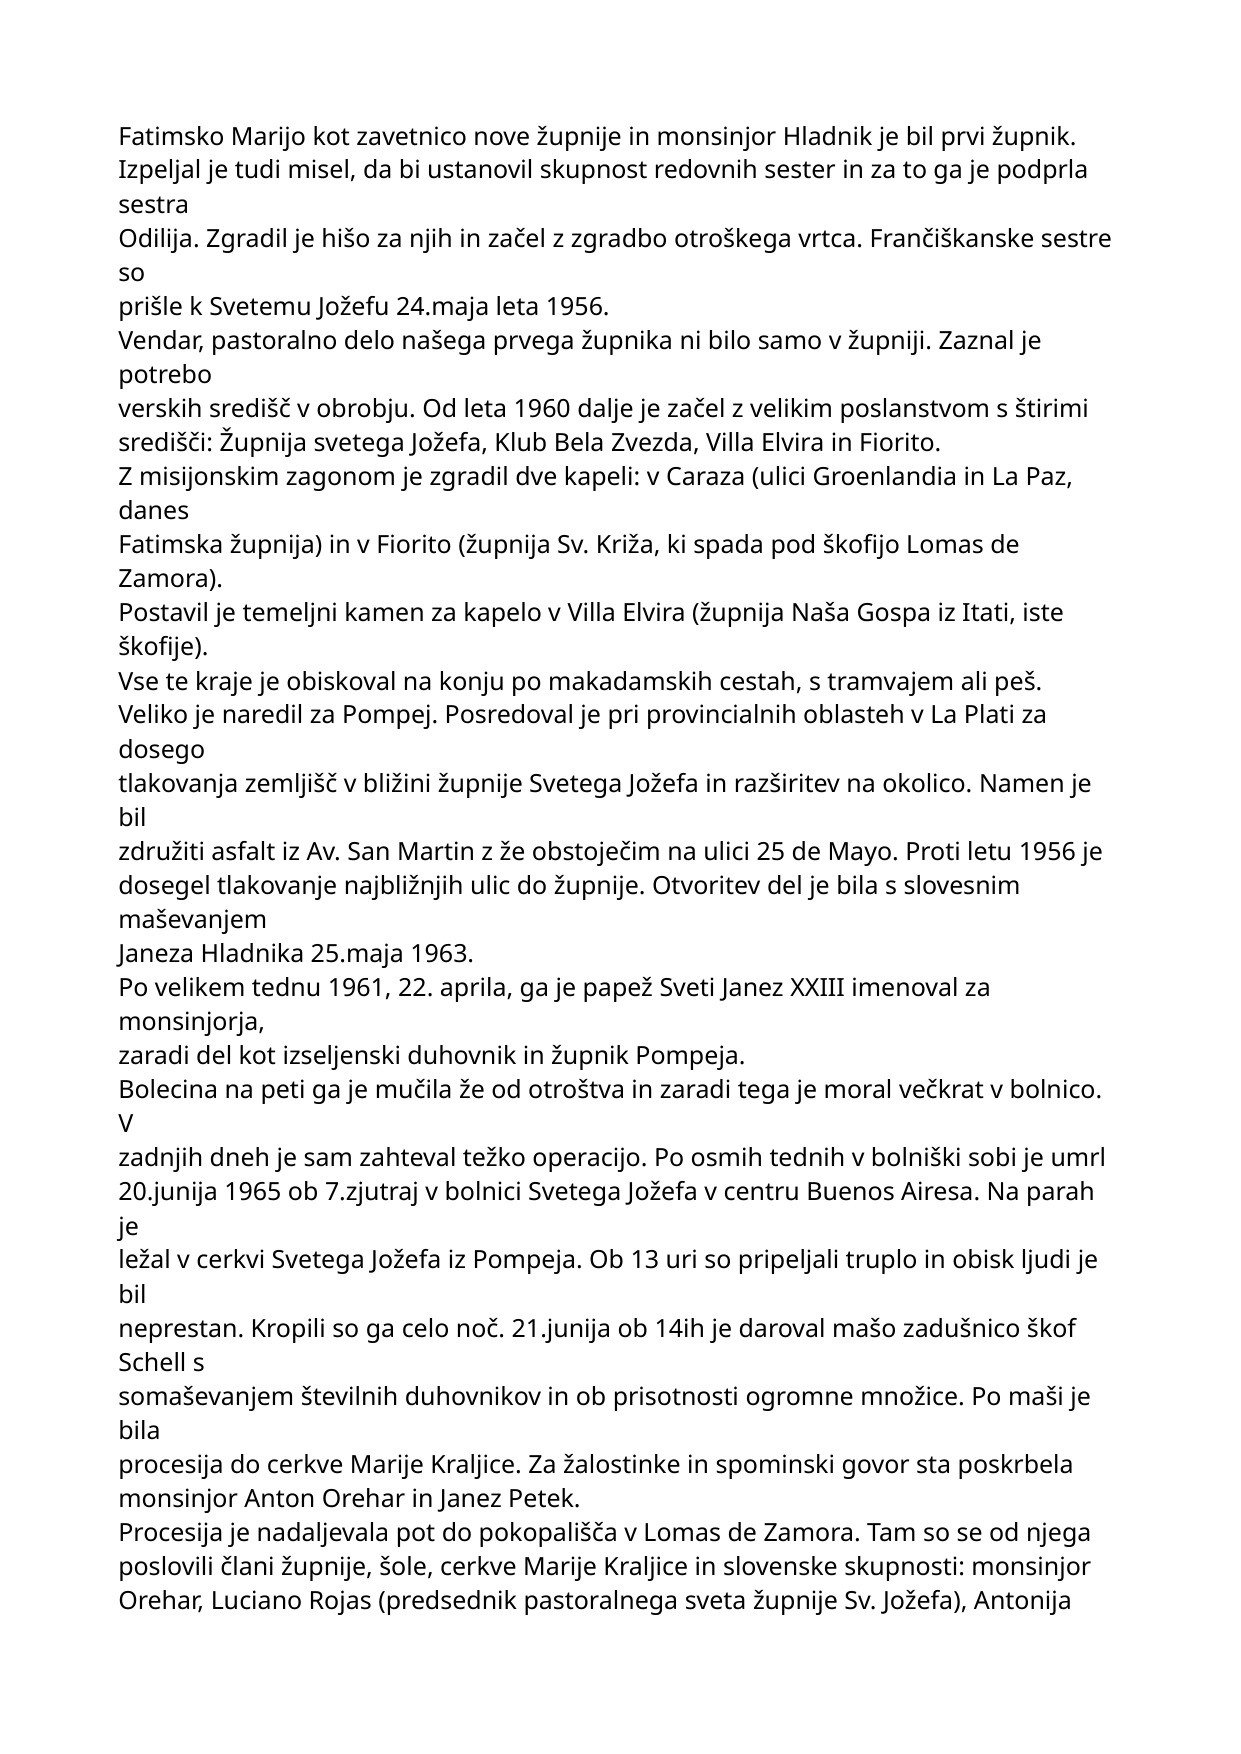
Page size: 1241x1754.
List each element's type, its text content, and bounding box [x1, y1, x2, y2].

text Vse te kraje je obiskoval na konju po makadamskih cestah, s tramvajem ali peš. [118, 663, 1122, 697]
text ležal v cerkvi Svetega Jožefa iz Pompeja. Ob 13 uri so pripeljali truplo in obisk ljudi je bil [118, 1242, 1122, 1310]
text Z misijonskim zagonom je zgradil dve kapeli: v Caraza (ulici Groenlandia in La Paz, danes [118, 459, 1122, 527]
text središči: Župnija svetega Jožefa, Klub Bela Zvezda, Villa Elvira in Fiorito. [118, 425, 1122, 459]
text zadnjih dneh je sam zahteval težko operacijo. Po osmih tednih v bolniški sobi je umrl [118, 1140, 1122, 1174]
text Fatimsko Marijo kot zavetnico nove župnije in monsinjor Hladnik je bil prvi župnik. [118, 118, 1122, 152]
text verskih središč v obrobju. Od leta 1960 dalje je začel z velikim poslanstvom s štirimi [118, 391, 1122, 425]
text 20.junija 1965 ob 7.zjutraj v bolnici Svetega Jožefa v centru Buenos Airesa. Na parah je [118, 1174, 1122, 1242]
text prišle k Svetemu Jožefu 24.maja leta 1956. [118, 288, 1122, 322]
text Postavil je temeljni kamen za kapelo v Villa Elvira (župnija Naša Gospa iz Itati, iste škofije). [118, 595, 1122, 663]
text tlakovanja zemljišč v bližini župnije Svetega Jožefa in razširitev na okolico. Namen je bil [118, 765, 1122, 833]
text Veliko je naredil za Pompej. Posredoval je pri provincialnih oblasteh v La Plati za dosego [118, 697, 1122, 765]
text Janeza Hladnika 25.maja 1963. [118, 936, 1122, 970]
text neprestan. Kropili so ga celo noč. 21.junija ob 14ih je daroval mašo zadušnico škof Schell s [118, 1310, 1122, 1378]
text procesija do cerkve Marije Kraljice. Za žalostinke in spominski govor sta poskrbela [118, 1447, 1122, 1481]
text dosegel tlakovanje najbližnjih ulic do župnije. Otvoritev del je bila s slovesnim maševanjem [118, 867, 1122, 936]
text poslovili člani župnije, šole, cerkve Marije Kraljice in slovenske skupnosti: monsinjor [118, 1549, 1122, 1583]
text Procesija je nadaljevala pot do pokopališča v Lomas de Zamora. Tam so se od njega [118, 1515, 1122, 1549]
text Odilija. Zgradil je hišo za njih in začel z zgradbo otroškega vrtca. Frančiškanske sestre so [118, 220, 1122, 288]
text združiti asfalt iz Av. San Martin z že obstoječim na ulici 25 de Mayo. Proti letu 1956 je [118, 833, 1122, 867]
text Orehar, Luciano Rojas (predsednik pastoralnega sveta župnije Sv. Jožefa), Antonija [118, 1583, 1122, 1617]
text Izpeljal je tudi misel, da bi ustanovil skupnost redovnih sester in za to ga je podprla sestra [118, 152, 1122, 220]
text somaševanjem številnih duhovnikov in ob prisotnosti ogromne množice. Po maši je bila [118, 1378, 1122, 1447]
text Po velikem tednu 1961, 22. aprila, ga je papež Sveti Janez XXIII imenoval za monsinjorja, [118, 970, 1122, 1038]
text Bolecina na peti ga je mučila že od otroštva in zaradi tega je moral večkrat v bolnico. V [118, 1072, 1122, 1140]
text Fatimska župnija) in v Fiorito (župnija Sv. Križa, ki spada pod škofijo Lomas de Zamora). [118, 527, 1122, 595]
text zaradi del kot izseljenski duhovnik in župnik Pompeja. [118, 1038, 1122, 1072]
text Vendar, pastoralno delo našega prvega župnika ni bilo samo v župniji. Zaznal je potrebo [118, 322, 1122, 391]
text monsinjor Anton Orehar in Janez Petek. [118, 1481, 1122, 1515]
